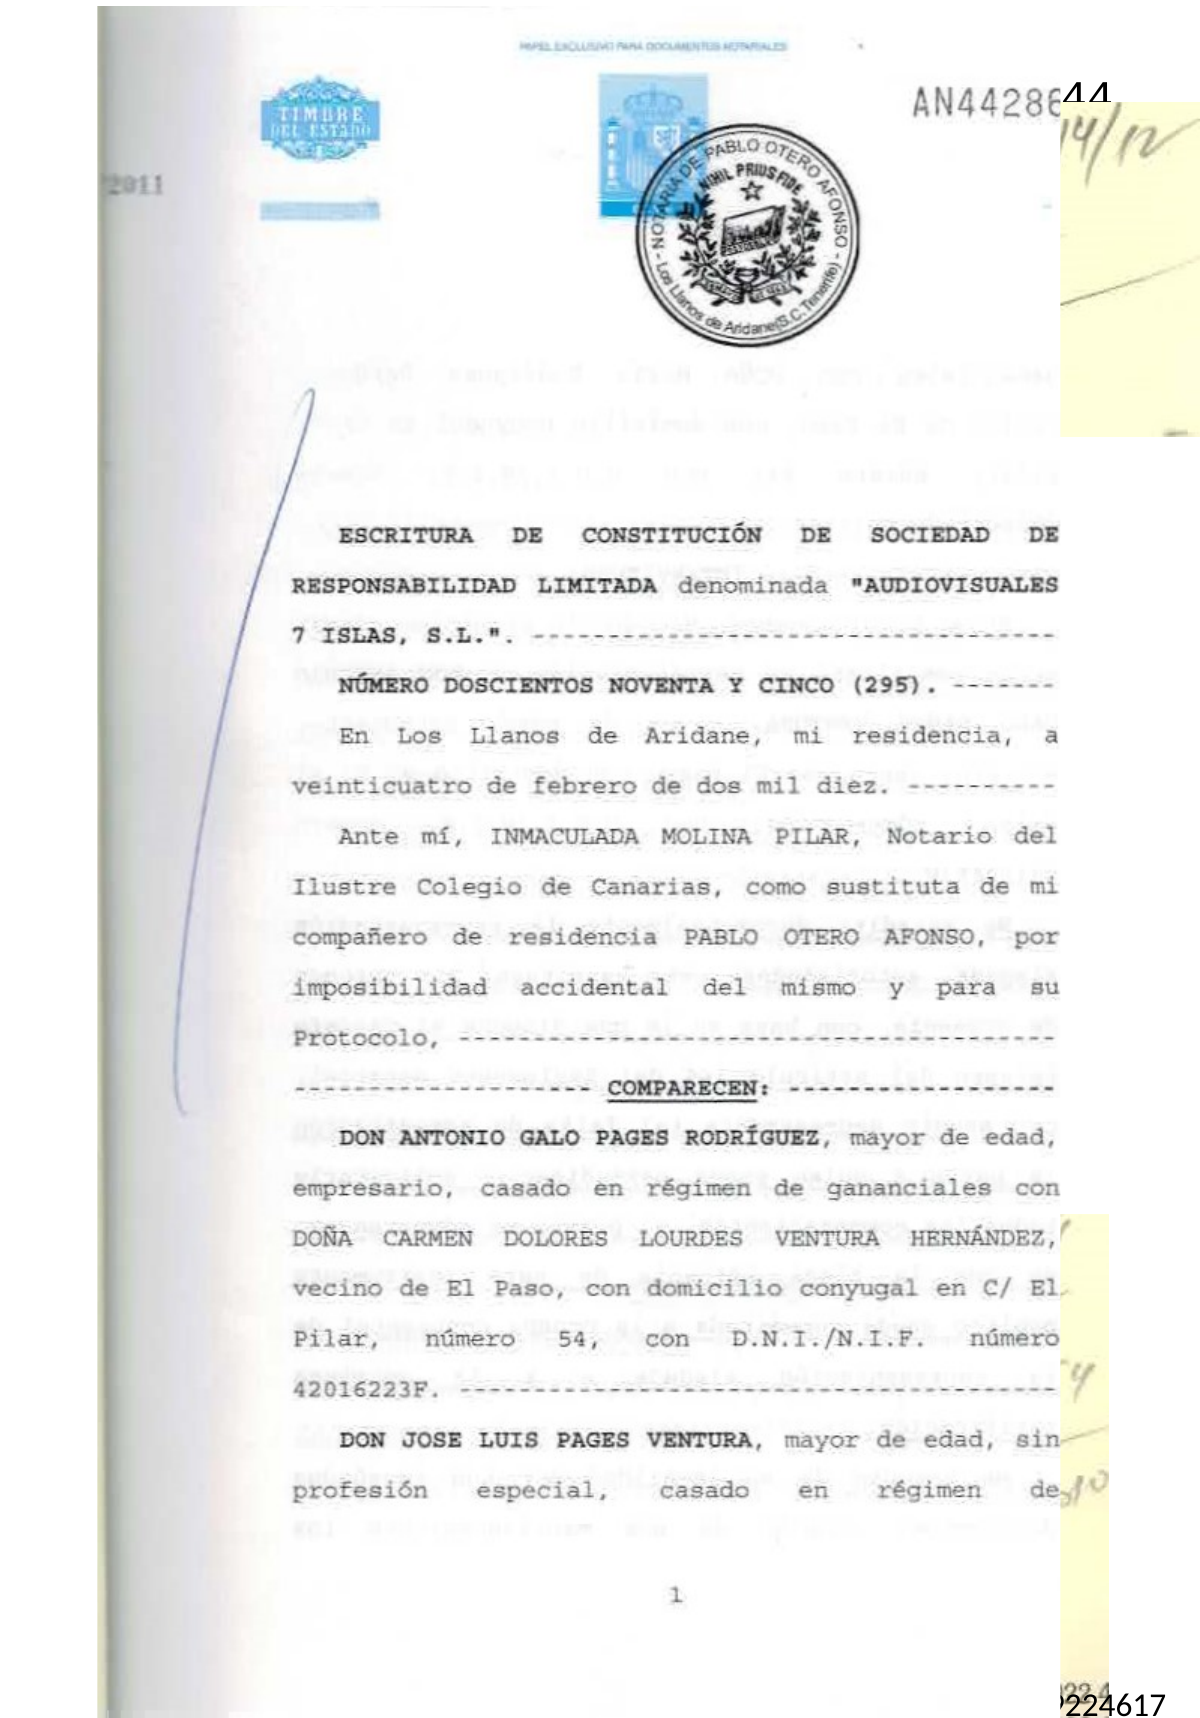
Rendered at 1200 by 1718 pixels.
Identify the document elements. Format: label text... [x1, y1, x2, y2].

text NOTARIO [1061, 566, 1140, 627]
text C'/eto (Q7zonØe [1061, 437, 1140, 561]
